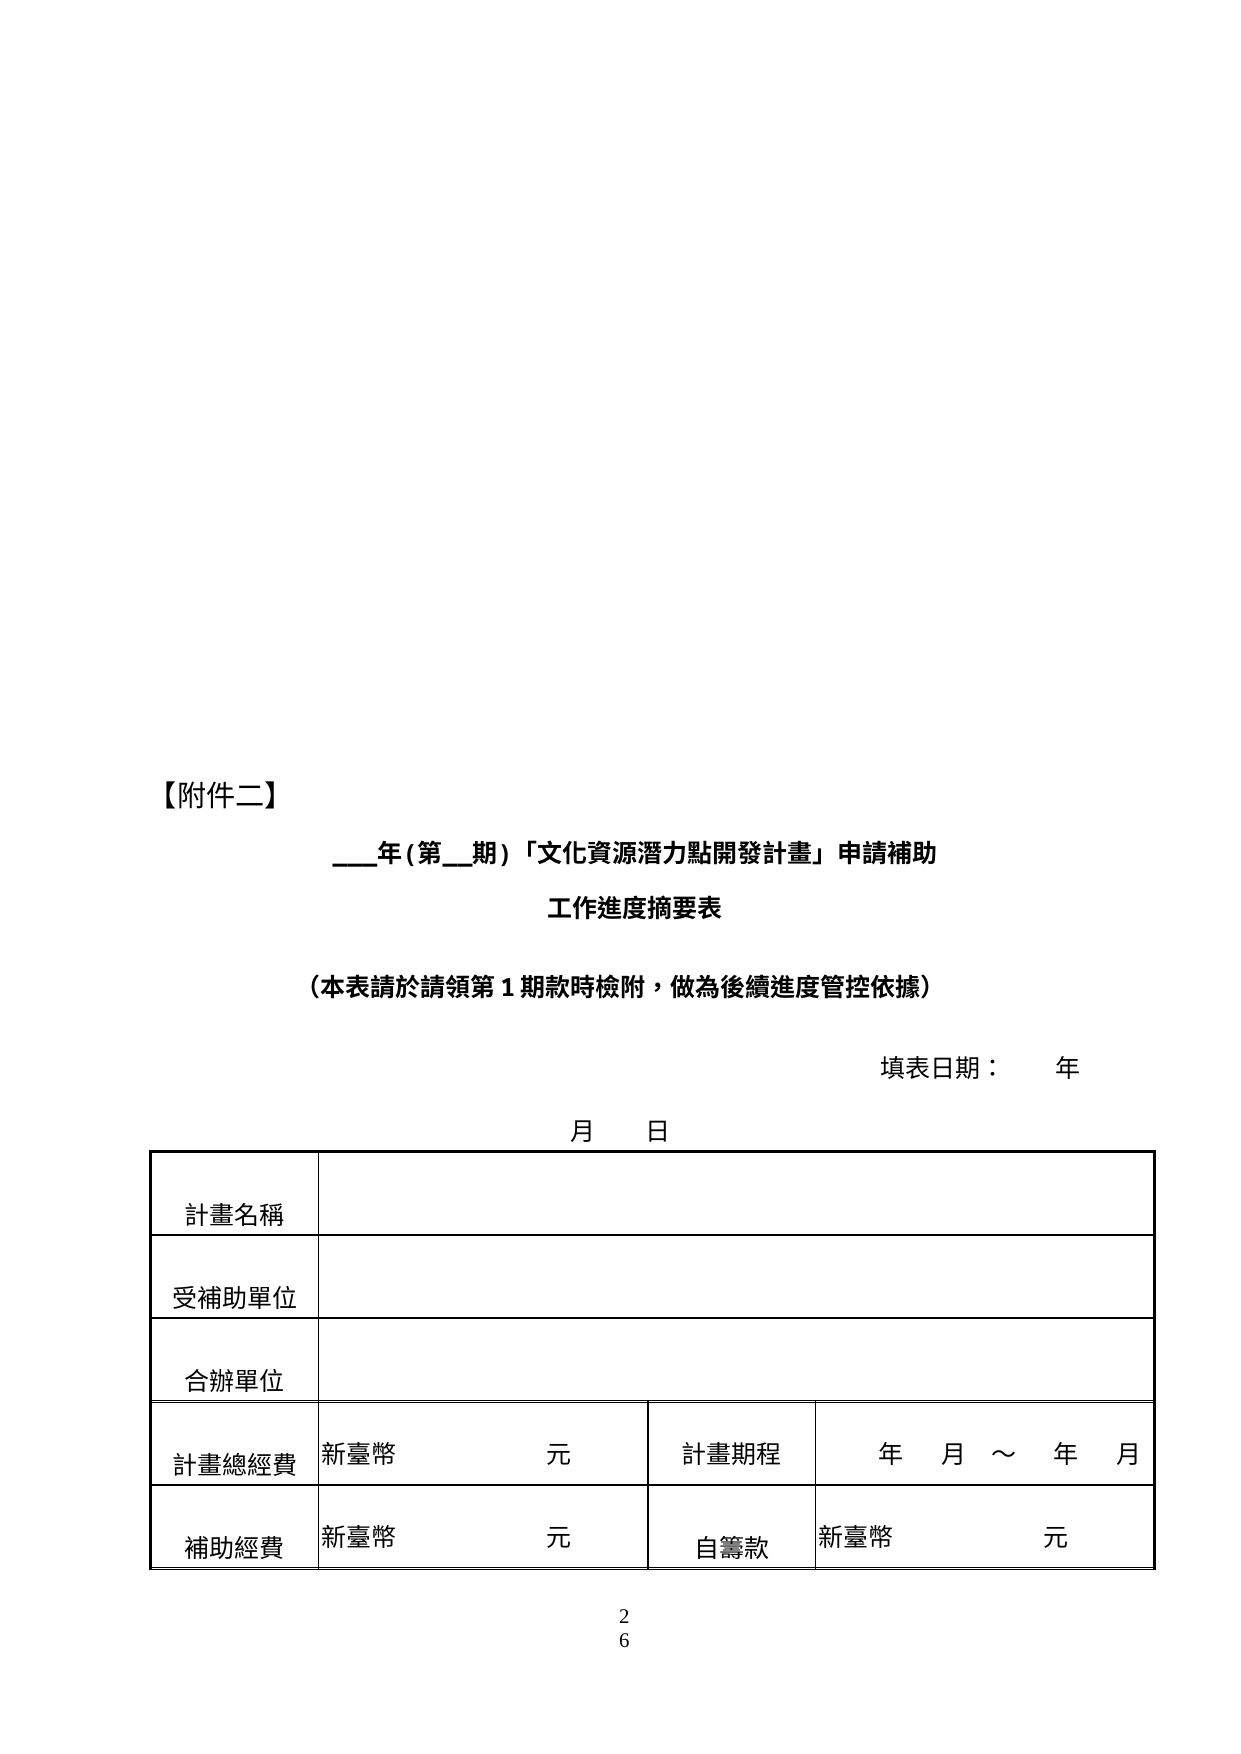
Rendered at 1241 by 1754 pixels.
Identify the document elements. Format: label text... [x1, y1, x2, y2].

table_cell [319, 1319, 1153, 1400]
table_cell 受補助單位 [152, 1236, 318, 1317]
text 【附件二】 [148, 752, 1181, 815]
table_header 計畫名稱 [152, 1153, 318, 1234]
table_cell 新臺幣 元 [816, 1486, 1153, 1567]
text ___年(第__期)「文化資源潛力點開發計畫」申請補助 [177, 834, 1092, 870]
table_cell 新臺幣 元 [319, 1486, 647, 1567]
text 填表日期： 年 月 日 [148, 1025, 1092, 1150]
table_cell [319, 1236, 1153, 1317]
table_cell 自籌款 [649, 1486, 815, 1567]
table_cell 計畫總經費 [152, 1403, 318, 1484]
text 工作進度摘要表 [177, 889, 1092, 925]
table_cell 新臺幣 元 [319, 1403, 647, 1484]
table_cell 合辦單位 [152, 1319, 318, 1400]
table_cell 年 月 ～ 年 月 [816, 1403, 1153, 1484]
text （本表請於請領第1期款時檢附，做為後續進度管控依據） [148, 944, 1092, 1006]
table_header [319, 1153, 1153, 1234]
table_cell 補助經費 [152, 1486, 318, 1567]
table_cell 計畫期程 [649, 1403, 815, 1484]
